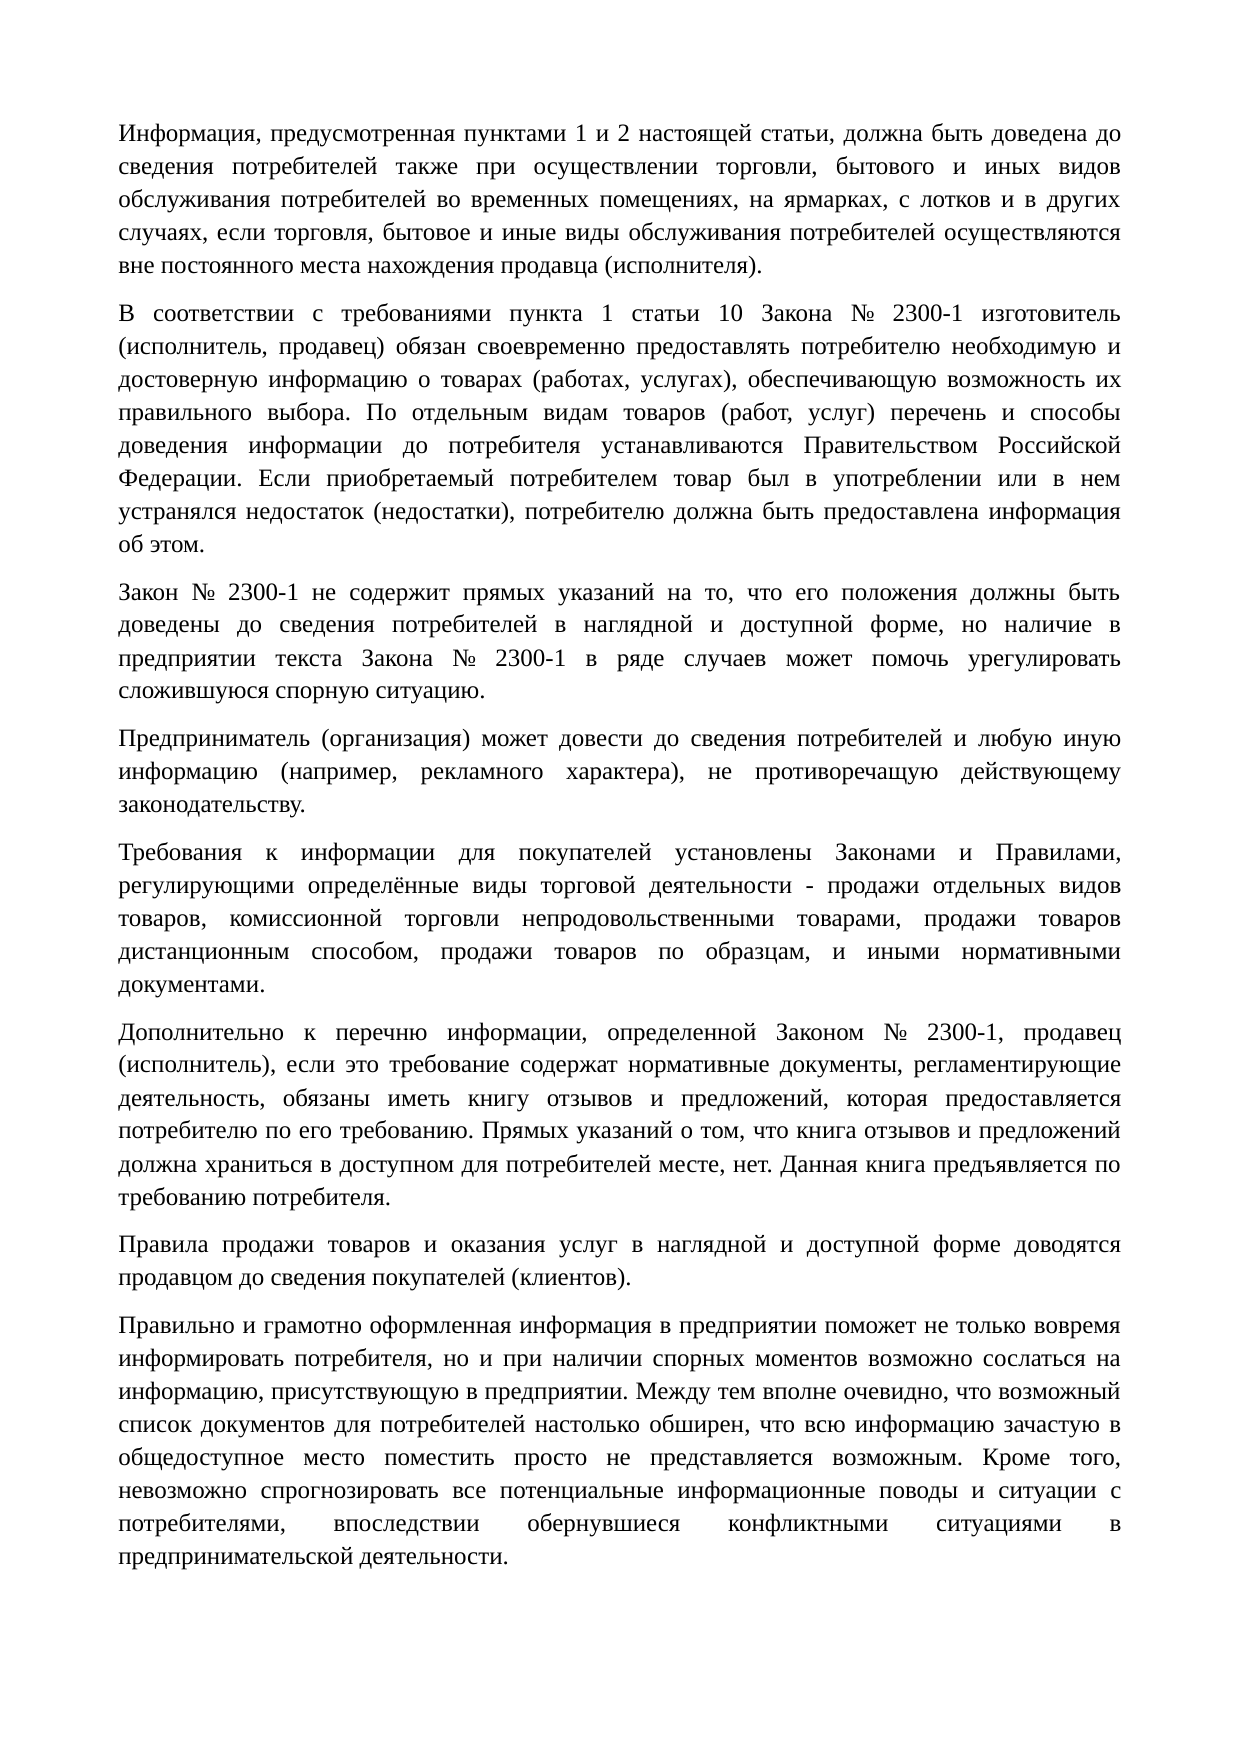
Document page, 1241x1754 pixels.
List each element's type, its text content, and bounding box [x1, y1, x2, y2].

text Предприниматель (организация) может довести до сведения потребителей и любую иную информацию (например, рекламного характера), не противоречащую действующему законодательству. [118, 723, 1122, 818]
text В соответствии с требованиями пункта 1 статьи 10 Закона № 2300-1 изготовитель (исполнитель, продавец) обязан своевременно предоставлять потребителю необходимую и достоверную информацию о товарах (работах, услугах), обеспечивающую возможность их правильного выбора. По отдельным видам товаров (работ, услуг) перечень и способы доведения информации до потребителя устанавливаются Правительством Российской Федерации. Если приобретаемый потребителем товар был в употреблении или в нем устранялся недостаток (недостатки), потребителю должна быть предоставлена информация об этом. [118, 298, 1122, 558]
text Правила продажи товаров и оказания услуг в наглядной и доступной форме доводятся продавцом до сведения покупателей (клиентов). [118, 1229, 1122, 1291]
text Закон № 2300-1 не содержит прямых указаний на то, что его положения должны быть доведены до сведения потребителей в наглядной и доступной форме, но наличие в предприятии текста Закона № 2300-1 в ряде случаев может помочь урегулировать сложившуюся спорную ситуацию. [118, 577, 1122, 704]
text Требования к информации для покупателей установлены Законами и Правилами, регулирующими определённые виды торговой деятельности - продажи отдельных видов товаров, комиссионной торговли непродовольственными товарами, продажи товаров дистанционным способом, продажи товаров по образцам, и иными нормативными документами. [118, 837, 1122, 998]
text Правильно и грамотно оформленная информация в предприятии поможет не только вовремя информировать потребителя, но и при наличии спорных моментов возможно сослаться на информацию, присутствующую в предприятии. Между тем вполне очевидно, что возможный список документов для потребителей настолько обширен, что всю информацию зачастую в общедоступное место поместить просто не представляется возможным. Кроме того, невозможно спрогнозировать все потенциальные информационные поводы и ситуации с потребителями, впоследствии обернувшиеся конфликтными ситуациями в предпринимательской деятельности. [118, 1310, 1122, 1570]
text Информация, предусмотренная пунктами 1 и 2 настоящей статьи, должна быть доведена до сведения потребителей также при осуществлении торговли, бытового и иных видов обслуживания потребителей во временных помещениях, на ярмарках, с лотков и в других случаях, если торговля, бытовое и иные виды обслуживания потребителей осуществляются вне постоянного места нахождения продавца (исполнителя). [118, 118, 1122, 279]
text Дополнительно к перечню информации, определенной Законом № 2300-1, продавец (исполнитель), если это требование содержат нормативные документы, регламентирующие деятельность, обязаны иметь книгу отзывов и предложений, которая предоставляется потребителю по его требованию. Прямых указаний о том, что книга отзывов и предложений должна храниться в доступном для потребителей месте, нет. Данная книга предъявляется по требованию потребителя. [118, 1017, 1122, 1210]
